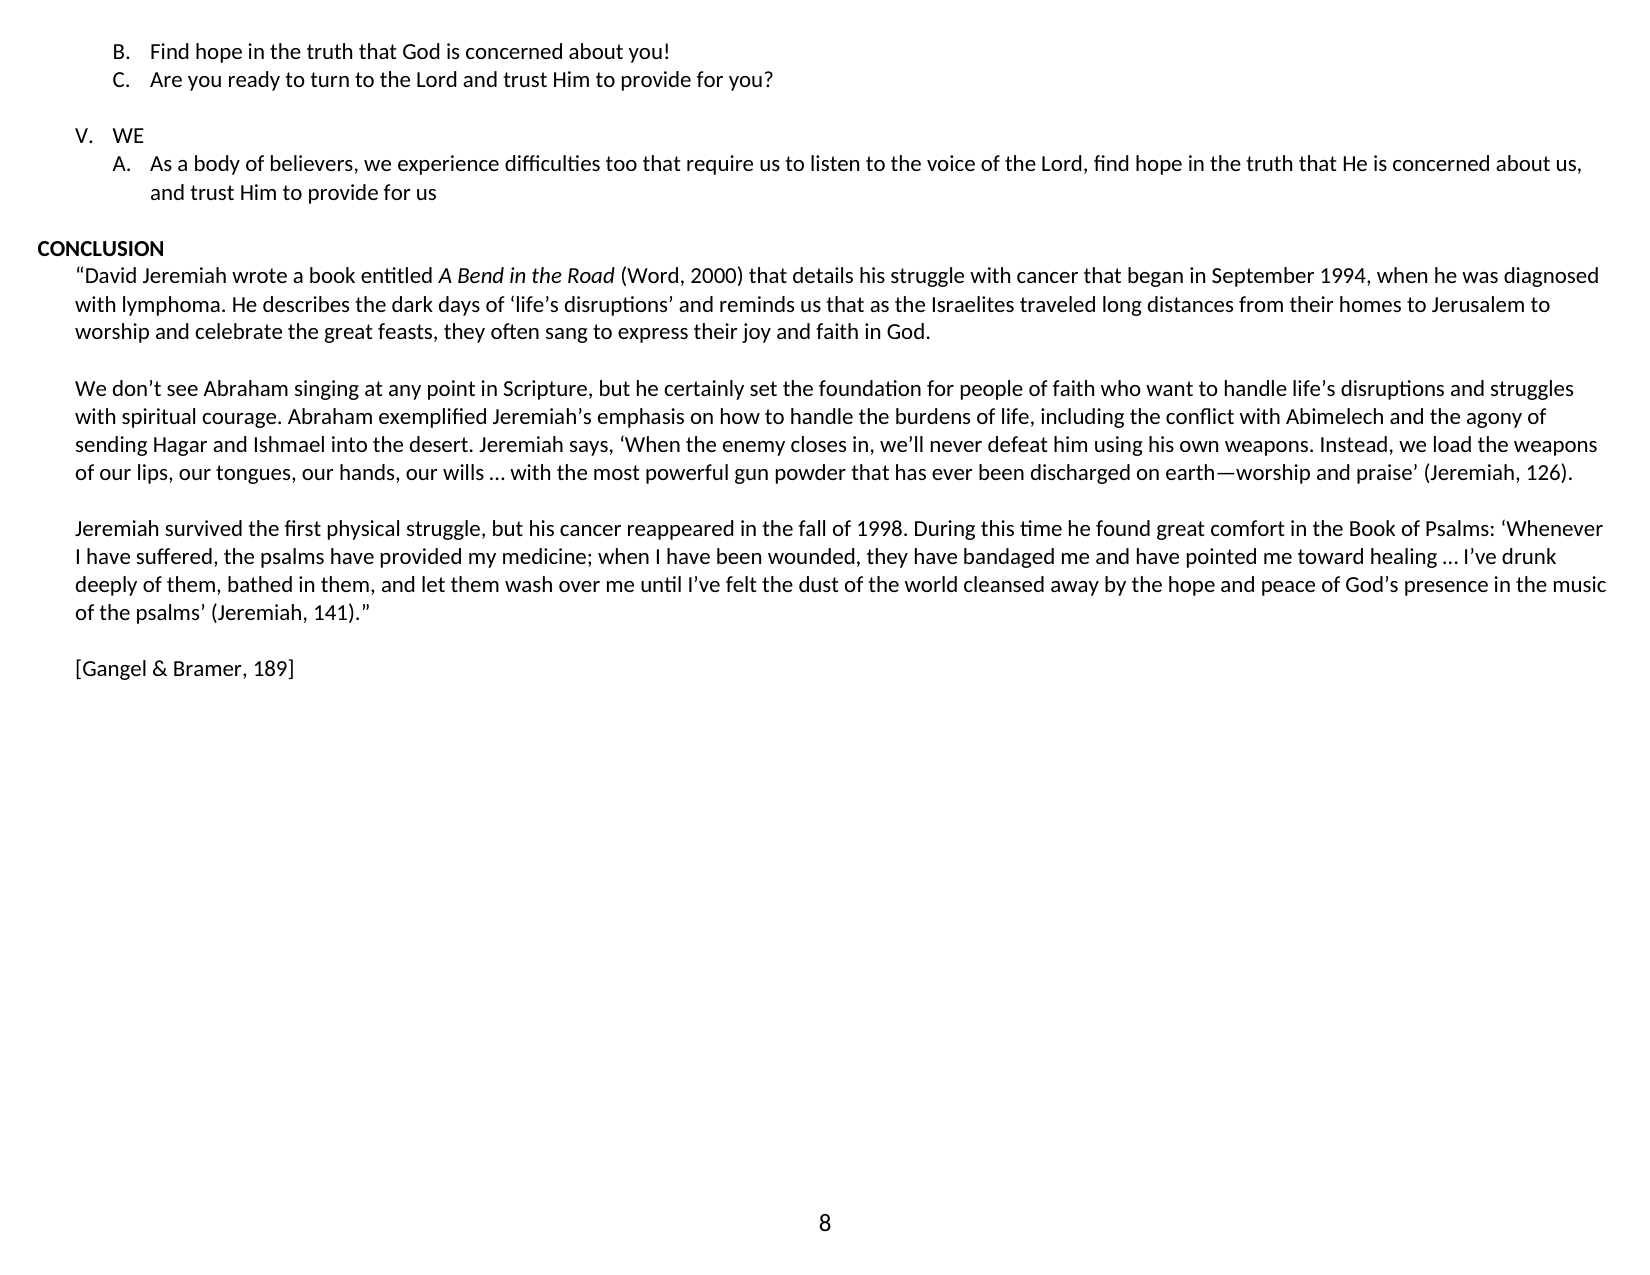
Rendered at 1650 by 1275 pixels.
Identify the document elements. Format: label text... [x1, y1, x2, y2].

list Find hope in the truth that God is concerned about you! [112, 37, 1612, 66]
list Are you ready to turn to the Lord and trust Him to provide for you? [112, 66, 1612, 93]
list As a body of believers, we experience difficulties too that require us to listen to the voice of the Lord, find hope in the truth that He is concerned about us, and trust Him to provide for us [112, 149, 1612, 206]
text We don’t see Abraham singing at any point in Scripture, but he certainly set the foundation for people of faith who want to handle life’s disruptions and struggles with spiritual courage. Abraham exemplified Jeremiah’s emphasis on how to handle the burdens of life, including the conflict with Abimelech and the agony of sending Hagar and Ishmael into the desert. Jeremiah says, ‘When the enemy closes in, we’ll never defeat him using his own weapons. Instead, we load the weapons of our lips, our tongues, our hands, our wills … with the most powerful gun powder that has ever been discharged on earth—worship and praise’ (Jeremiah, 126). [75, 374, 1612, 486]
list WE [75, 122, 1612, 149]
text Jeremiah survived the first physical struggle, but his cancer reappeared in the fall of 1998. During this time he found great comfort in the Book of Psalms: ‘Whenever I have suffered, the psalms have provided my medicine; when I have been wounded, they have bandaged me and have pointed me toward healing … I’ve drunk deeply of them, bathed in them, and let them wash over me until I’ve felt the dust of the world cleansed away by the hope and peace of God’s presence in the music of the psalms’ (Jeremiah, 141).” [75, 514, 1612, 626]
text “David Jeremiah wrote a book entitled A Bend in the Road (Word, 2000) that details his struggle with cancer that began in September 1994, when he was diagnosed with lymphoma. He describes the dark days of ‘life’s disruptions’ and reminds us that as the Israelites traveled long distances from their homes to Jerusalem to worship and celebrate the great feasts, they often sang to express their joy and faith in God. [75, 262, 1612, 346]
text [Gangel & Bramer, 189] [75, 654, 1612, 682]
text CONCLUSION [37, 234, 1612, 262]
